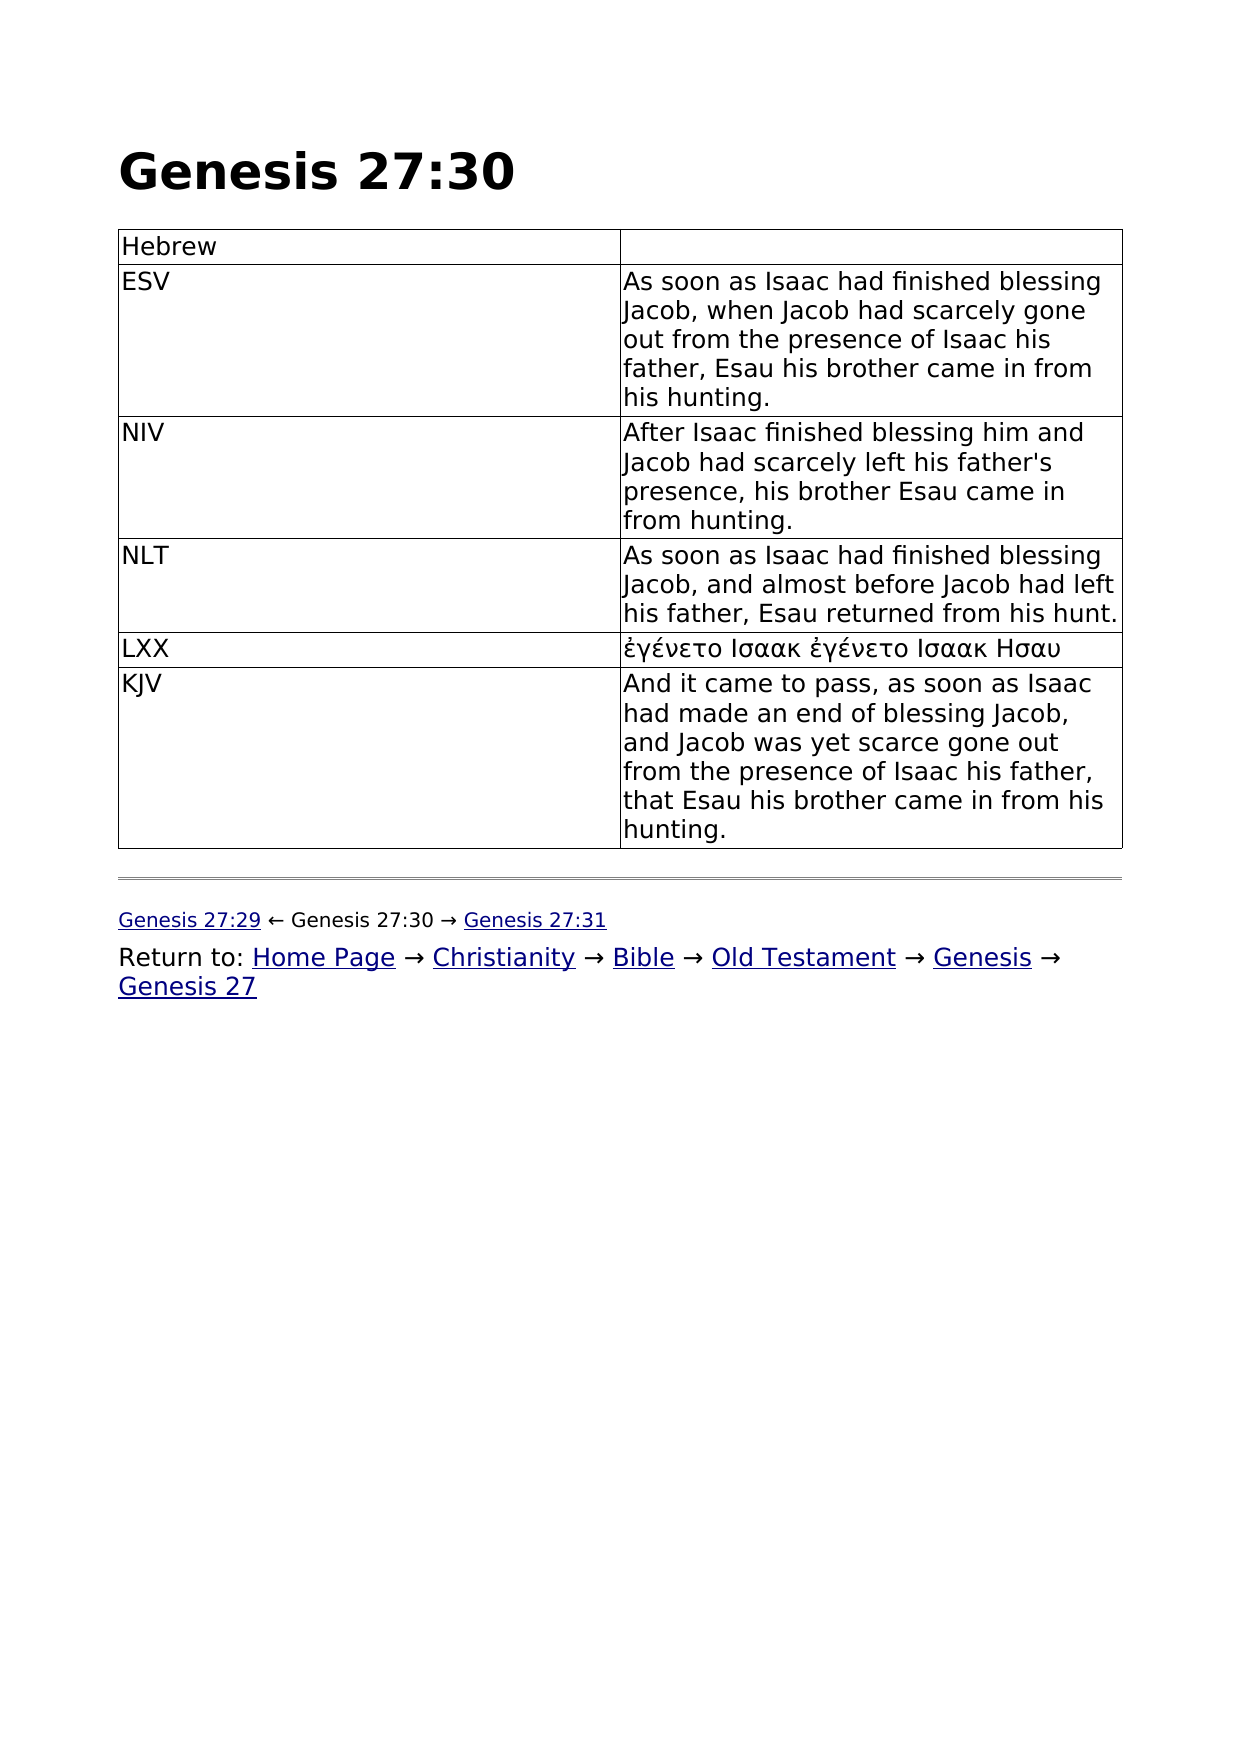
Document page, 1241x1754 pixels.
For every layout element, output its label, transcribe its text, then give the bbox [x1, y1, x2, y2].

table_cell After Isaac finished blessing him and Jacob had scarcely left his father's presence, his brother Esau came in from hunting. [621, 417, 1122, 538]
table_cell ESV [119, 265, 620, 416]
table_cell KJV [119, 668, 620, 848]
text Return to: Home Page → Christianity → Bible → Old Testament → Genesis → Genesis 27 [118, 943, 1122, 1001]
table_cell NLT [119, 539, 620, 632]
table_header Hebrew [119, 230, 620, 264]
table_cell As soon as Isaac had finished blessing Jacob, and almost before Jacob had left his father, Esau returned from his hunt. [621, 539, 1122, 632]
table_cell And it came to pass, as soon as Isaac had made an end of blessing Jacob, and Jacob was yet scarce gone out from the presence of Isaac his father, that Esau his brother came in from his hunting. [621, 668, 1122, 848]
subtitle Genesis 27:30 [118, 143, 1122, 201]
table_header [621, 230, 1122, 264]
table_cell LXX [119, 633, 620, 667]
table_cell ἐγένετο Ισαακ ἐγένετο Ισαακ Ησαυ [621, 633, 1122, 667]
text Genesis 27:29 ← Genesis 27:30 → Genesis 27:31 [118, 909, 1122, 943]
table_cell As soon as Isaac had finished blessing Jacob, when Jacob had scarcely gone out from the presence of Isaac his father, Esau his brother came in from his hunting. [621, 265, 1122, 416]
table_cell NIV [119, 417, 620, 538]
